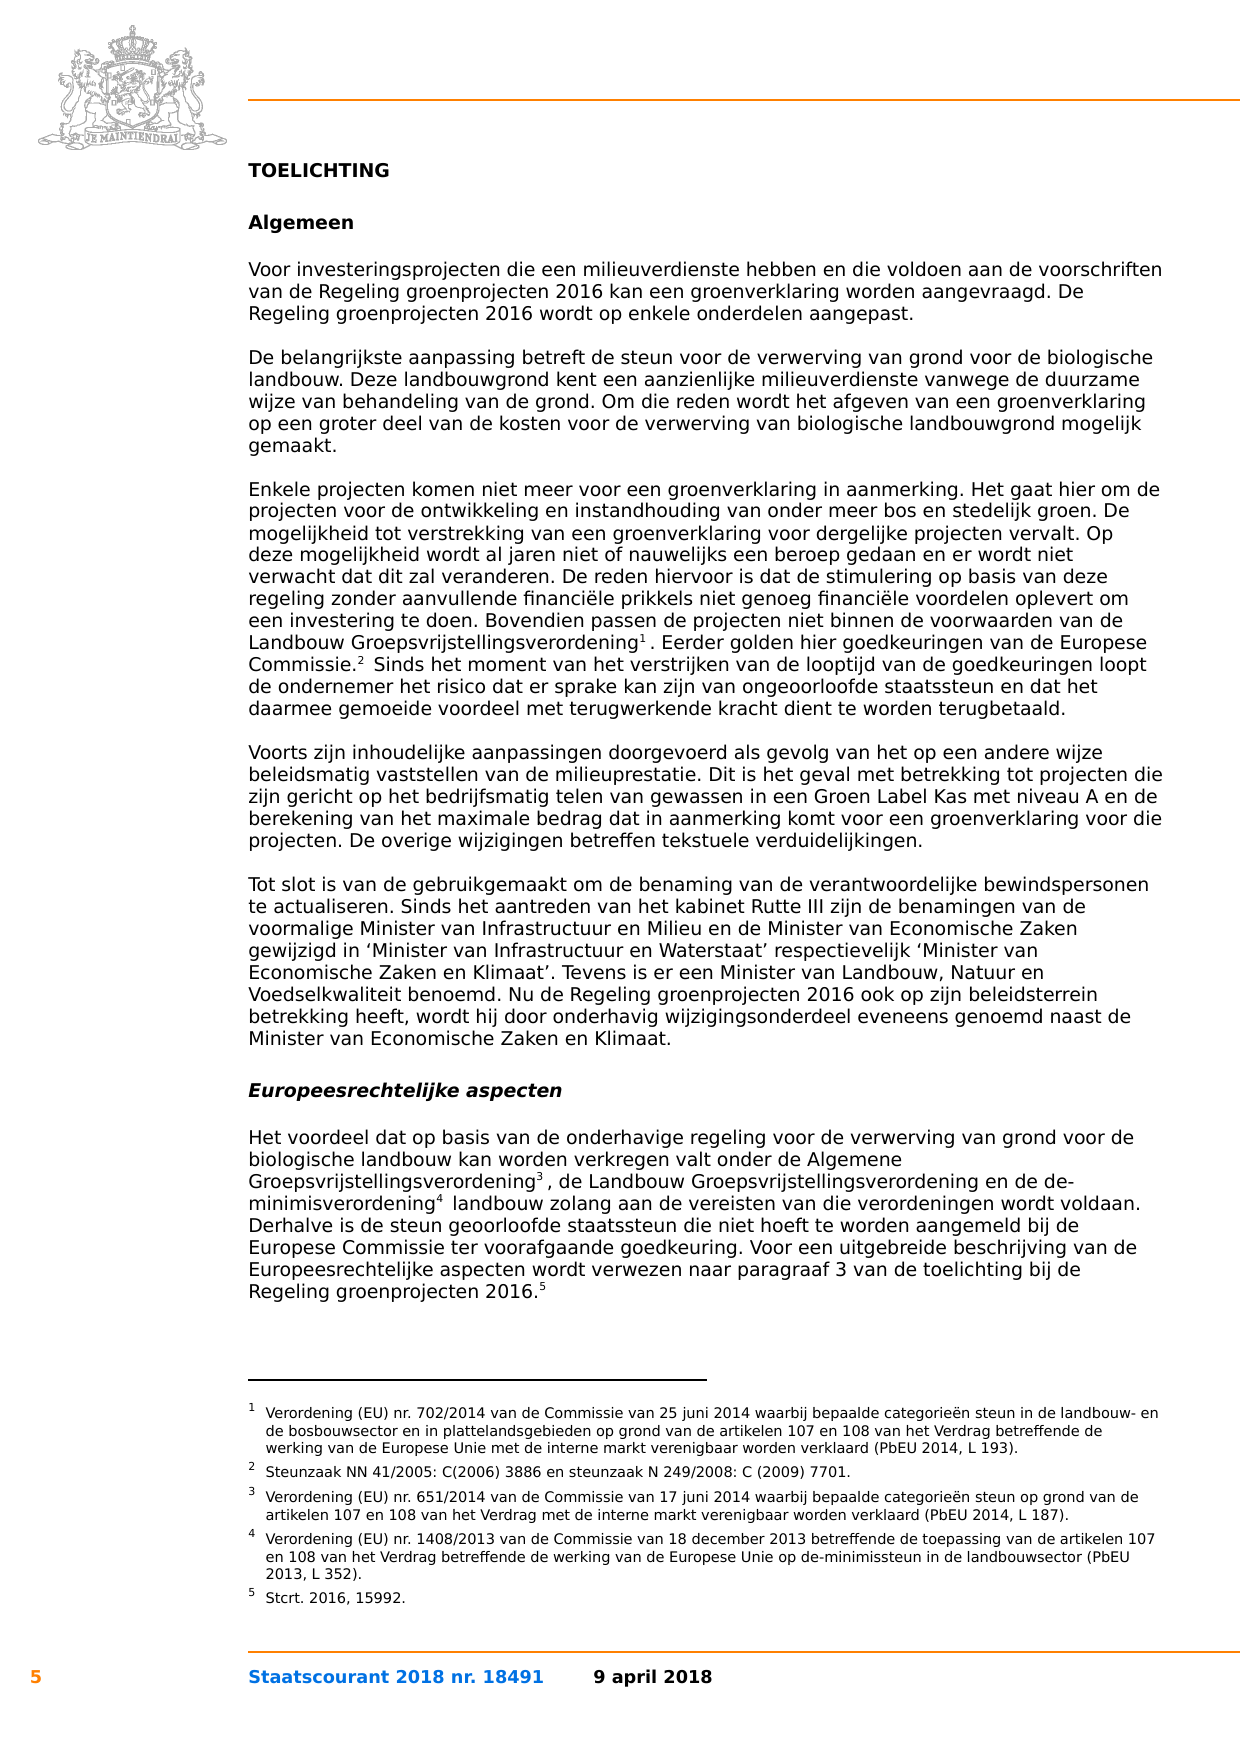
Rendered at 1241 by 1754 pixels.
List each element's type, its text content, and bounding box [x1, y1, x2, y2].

text Voorts zijn inhoudelijke aanpassingen doorgevoerd als gevolg van het op een andere wijze beleidsmatig vaststellen van de milieuprestatie. Dit is het geval met betrekking tot projecten die zijn gericht op het bedrijfsmatig telen van gewassen in een Groen Label Kas met niveau A en de berekening van het maximale bedrag dat in aanmerking komt voor een groenverklaring voor die projecten. De overige wijzigingen betreffen tekstuele verduidelijkingen. [248, 742, 1163, 852]
picture [38, 25, 227, 150]
text Enkele projecten komen niet meer voor een groenverklaring in aanmerking. Het gaat hier om de projecten voor de ontwikkeling en instandhouding van onder meer bos en stedelijk groen. De mogelijkheid tot verstrekking van een groenverklaring voor dergelijke projecten vervalt. Op deze mogelijkheid wordt al jaren niet of nauwelijks een beroep gedaan en er wordt niet verwacht dat dit zal veranderen. De reden hiervoor is dat de stimulering op basis van deze regeling zonder aanvullende financiële prikkels niet genoeg financiële voordelen oplevert om een investering te doen. Bovendien passen de projecten niet binnen de voorwaarden van de Landbouw Groepsvrijstellingsverordening. Eerder golden hier goedkeuringen van de Europese Commissie. Sinds het moment van het verstrijken van de looptijd van de goedkeuringen loopt de ondernemer het risico dat er sprake kan zijn van ongeoorloofde staatssteun en dat het daarmee gemoeide voordeel met terugwerkende kracht dient te worden terugbetaald. [248, 478, 1163, 720]
subtitle Europeesrechtelijke aspecten [248, 1080, 1163, 1102]
text Stcrt. 2016, 15992. [248, 1586, 1163, 1608]
text Verordening (EU) nr. 651/2014 van de Commissie van 17 juni 2014 waarbij bepaalde categorieën steun op grond van de artikelen 107 en 108 van het Verdrag met de interne markt verenigbaar worden verklaard (PbEU 2014, L 187). [248, 1485, 1163, 1524]
text Steunzaak NN 41/2005: C(2006) 3886 en steunzaak N 249/2008: C (2009) 7701. [248, 1460, 1163, 1482]
text Verordening (EU) nr. 702/2014 van de Commissie van 25 juni 2014 waarbij bepaalde categorieën steun in de landbouw- en de bosbouwsector en in plattelandsgebieden op grond van de artikelen 107 en 108 van het Verdrag betreffende de werking van de Europese Unie met de interne markt verenigbaar worden verklaard (PbEU 2014, L 193). [248, 1401, 1163, 1457]
text Tot slot is van de gebruikgemaakt om de benaming van de verantwoordelijke bewindspersonen te actualiseren. Sinds het aantreden van het kabinet Rutte III zijn de benamingen van de voormalige Minister van Infrastructuur en Milieu en de Minister van Economische Zaken gewijzigd in ‘Minister van Infrastructuur en Waterstaat’ respectievelijk ‘Minister van Economische Zaken en Klimaat’. Tevens is er een Minister van Landbouw, Natuur en Voedselkwaliteit benoemd. Nu de Regeling groenprojecten 2016 ook op zijn beleidsterrein betrekking heeft, wordt hij door onderhavig wijzigingsonderdeel eveneens genoemd naast de Minister van Economische Zaken en Klimaat. [248, 874, 1163, 1050]
text Voor investeringsprojecten die een milieuverdienste hebben en die voldoen aan de voorschriften van de Regeling groenprojecten 2016 kan een groenverklaring worden aangevraagd. De Regeling groenprojecten 2016 wordt op enkele onderdelen aangepast. [248, 259, 1163, 325]
subtitle TOELICHTING [248, 160, 1163, 182]
text De belangrijkste aanpassing betreft de steun voor de verwerving van grond voor de biologische landbouw. Deze landbouwgrond kent een aanzienlijke milieuverdienste vanwege de duurzame wijze van behandeling van de grond. Om die reden wordt het afgeven van een groenverklaring op een groter deel van de kosten voor de verwerving van biologische landbouwgrond mogelijk gemaakt. [248, 347, 1163, 457]
text Verordening (EU) nr. 1408/2013 van de Commissie van 18 december 2013 betreffende de toepassing van de artikelen 107 en 108 van het Verdrag betreffende de werking van de Europese Unie op de-minimissteun in de landbouwsector (PbEU 2013, L 352). [248, 1527, 1163, 1583]
text Het voordeel dat op basis van de onderhavige regeling voor de verwerving van grond voor de biologische landbouw kan worden verkregen valt onder de Algemene Groepsvrijstellingsverordening, de Landbouw Groepsvrijstellingsverordening en de de-minimisverordening landbouw zolang aan de vereisten van die verordeningen wordt voldaan. Derhalve is de steun geoorloofde staatssteun die niet hoeft te worden aangemeld bij de Europese Commissie ter voorafgaande goedkeuring. Voor een uitgebreide beschrijving van de Europeesrechtelijke aspecten wordt verwezen naar paragraaf 3 van de toelichting bij de Regeling groenprojecten 2016. [248, 1127, 1163, 1302]
subtitle Algemeen [248, 212, 1163, 234]
